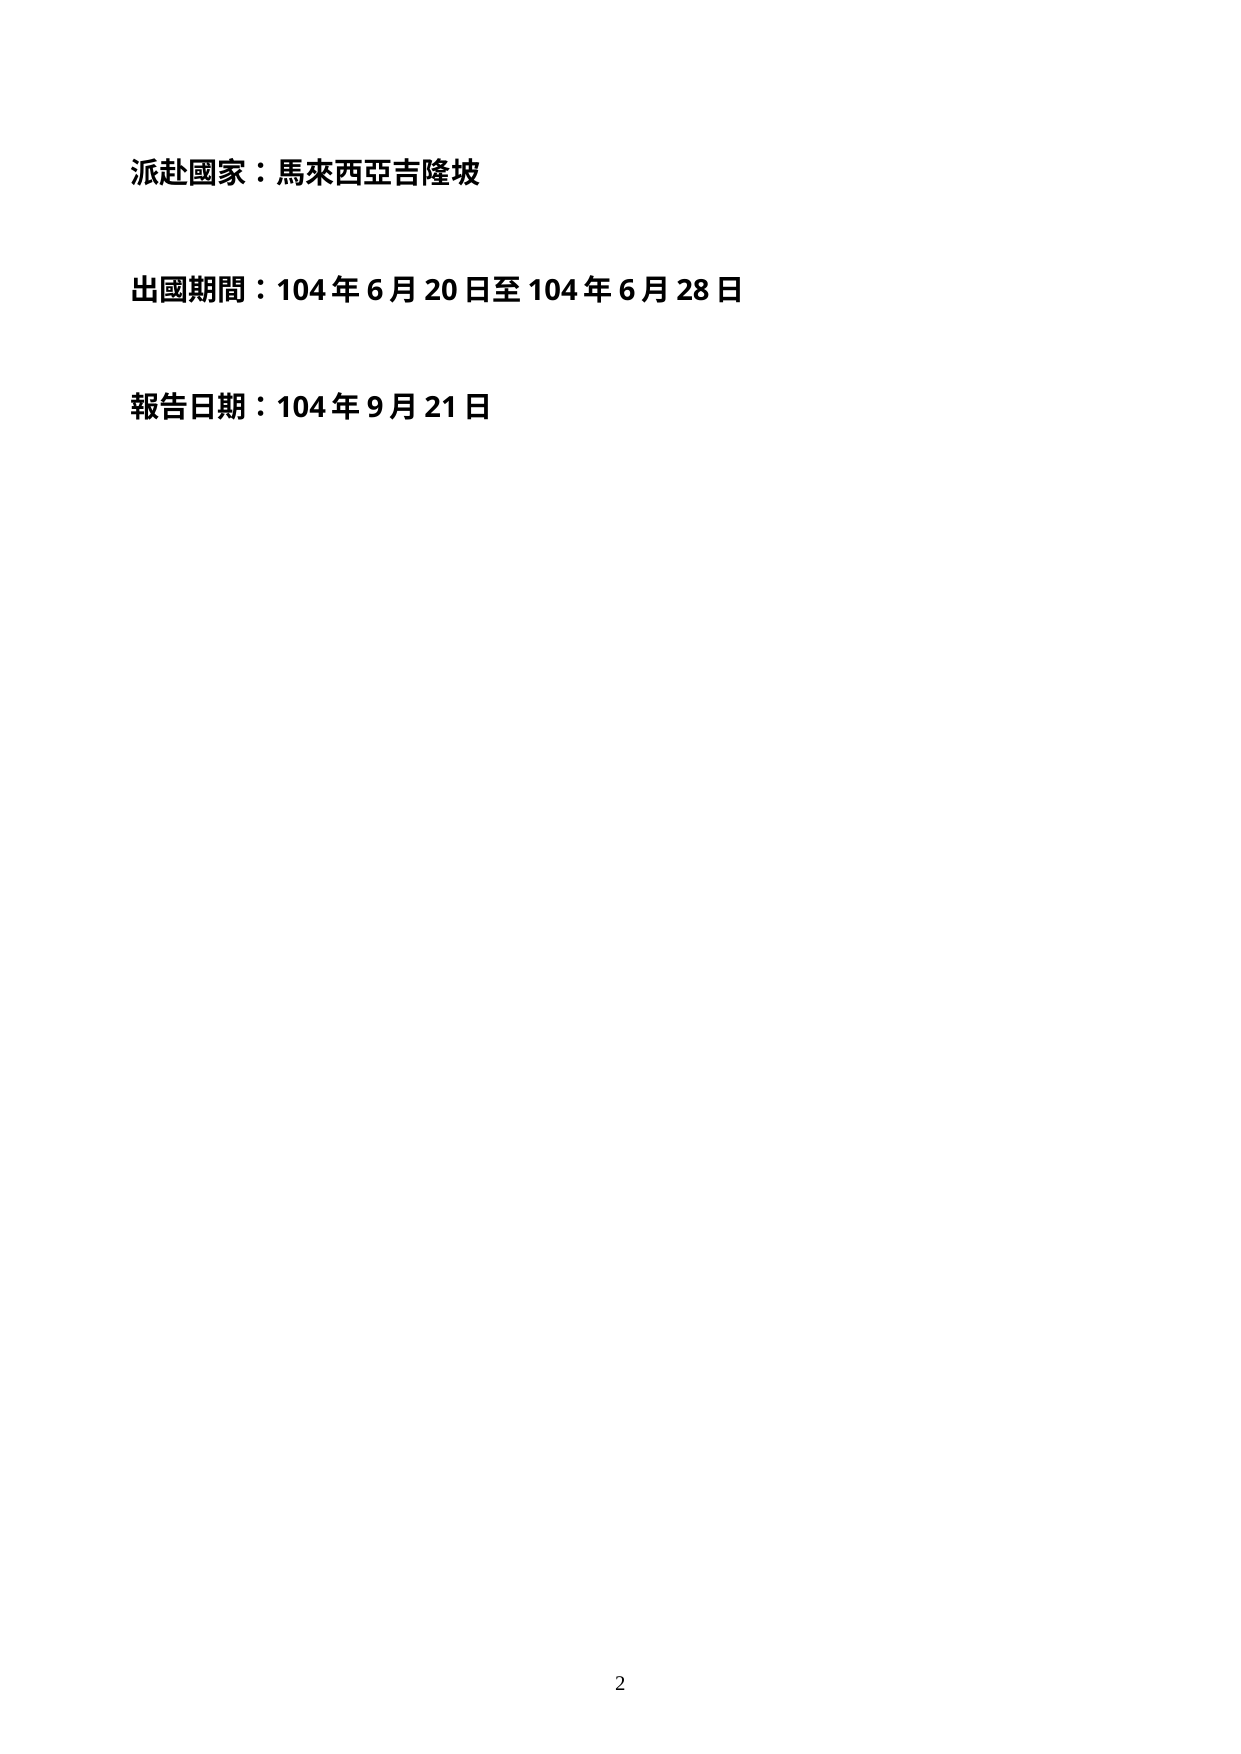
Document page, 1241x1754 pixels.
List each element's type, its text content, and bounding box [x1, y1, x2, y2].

text 派赴國家：馬來西亞吉隆坡 [130, 133, 1110, 208]
text 出國期間：104年6月20日至104年6月28日 [130, 250, 1110, 325]
text 報告日期：104年9月21日 [130, 367, 1110, 442]
